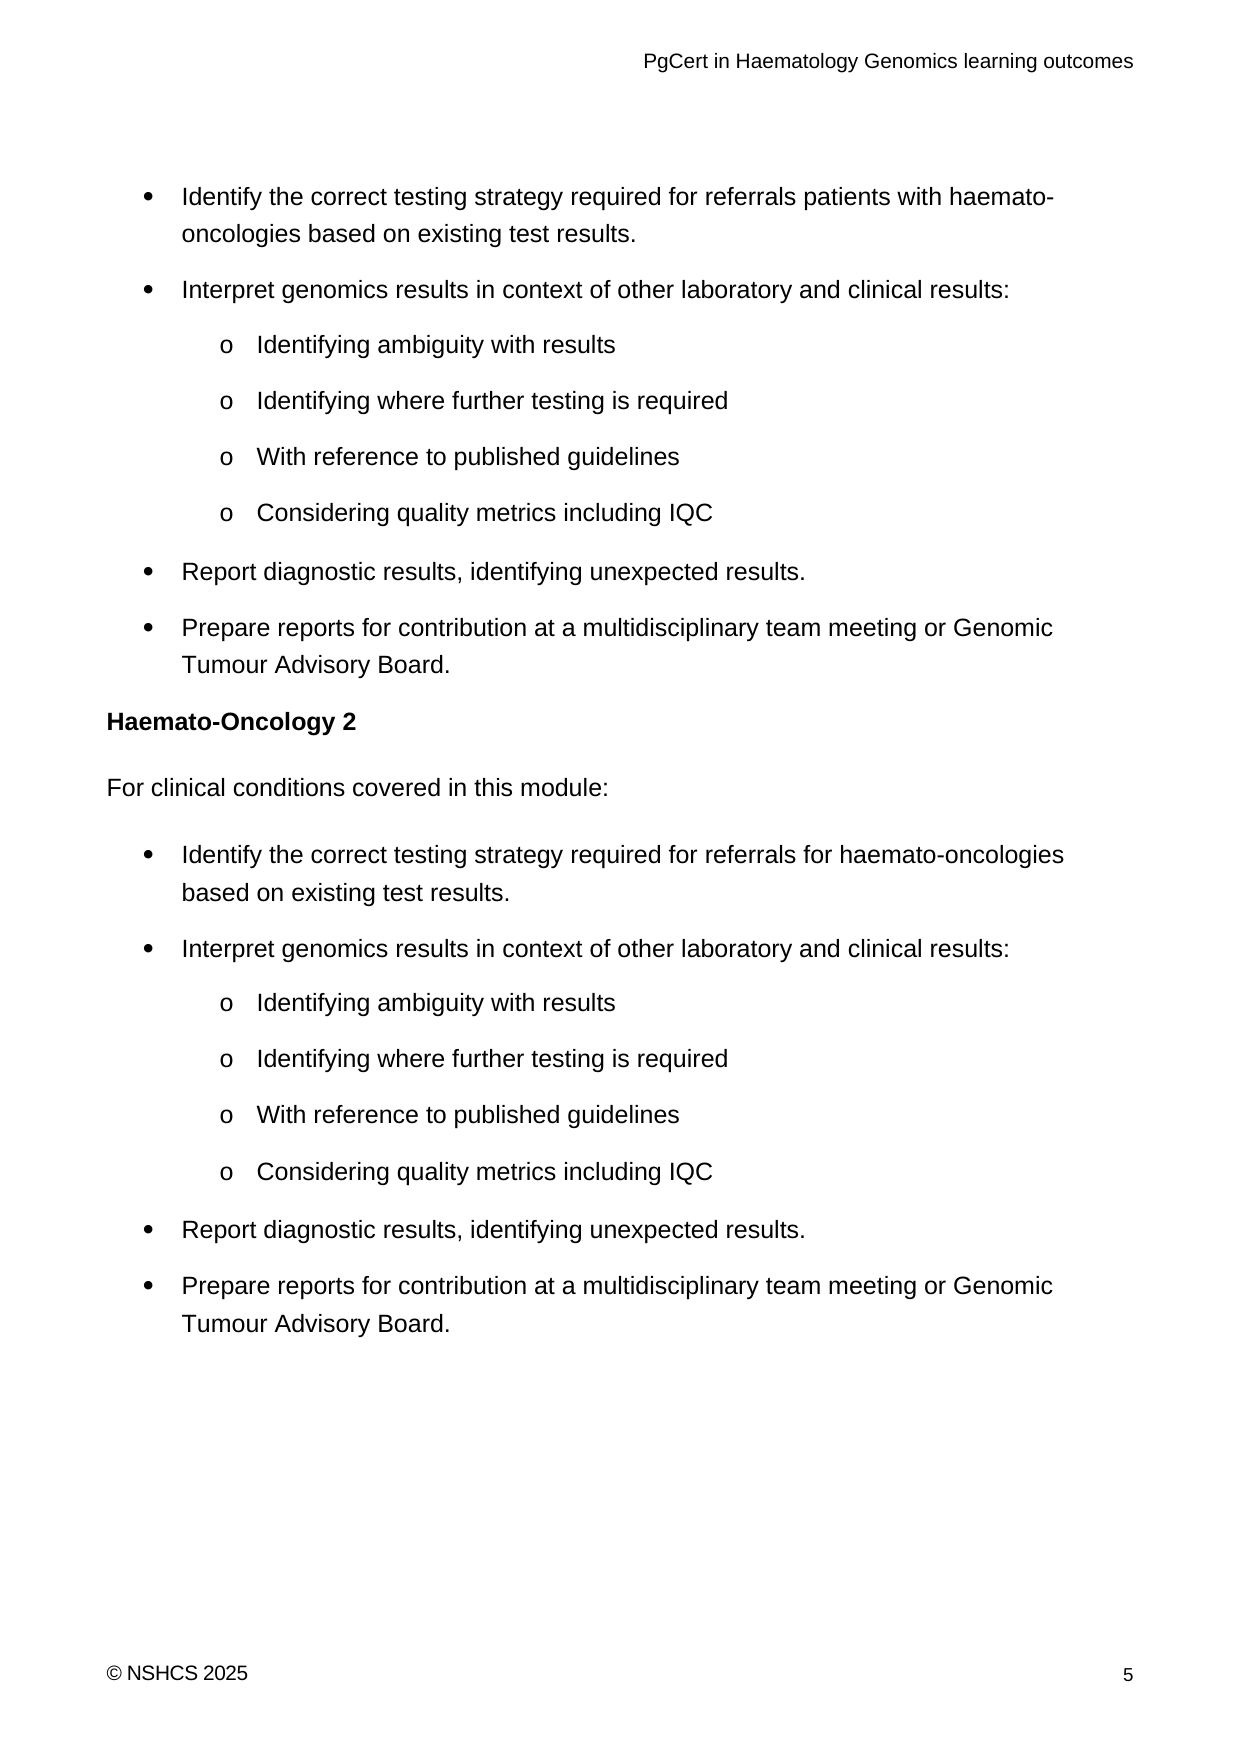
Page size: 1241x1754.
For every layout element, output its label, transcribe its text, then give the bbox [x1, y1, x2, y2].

list Identifying ambiguity with results [219, 981, 1134, 1019]
list Prepare reports for contribution at a multidisciplinary team meeting or Genomic Tumour Advisory Board. [144, 1263, 1134, 1338]
list Identifying where further testing is required [219, 1038, 1134, 1075]
list Identifying ambiguity with results [219, 323, 1134, 361]
text Haemato-Oncology 2 [106, 698, 1134, 736]
list Interpret genomics results in context of other laboratory and clinical results: [144, 267, 1134, 304]
list Considering quality metrics including IQC [219, 492, 1134, 529]
text For clinical conditions covered in this module: [106, 765, 1134, 802]
list Identifying where further testing is required [219, 379, 1134, 417]
list Identify the correct testing strategy required for referrals for haemato-oncologies based on existing test results. [144, 831, 1134, 906]
list Report diagnostic results, identifying unexpected results. [144, 548, 1134, 586]
list With reference to published guidelines [219, 436, 1134, 473]
list Identify the correct testing strategy required for referrals patients with haemato-oncologies based on existing test results. [144, 173, 1134, 248]
list Prepare reports for contribution at a multidisciplinary team meeting or Genomic Tumour Advisory Board. [144, 604, 1134, 679]
list Report diagnostic results, identifying unexpected results. [144, 1206, 1134, 1244]
list Interpret genomics results in context of other laboratory and clinical results: [144, 925, 1134, 963]
list With reference to published guidelines [219, 1094, 1134, 1131]
list Considering quality metrics including IQC [219, 1150, 1134, 1188]
